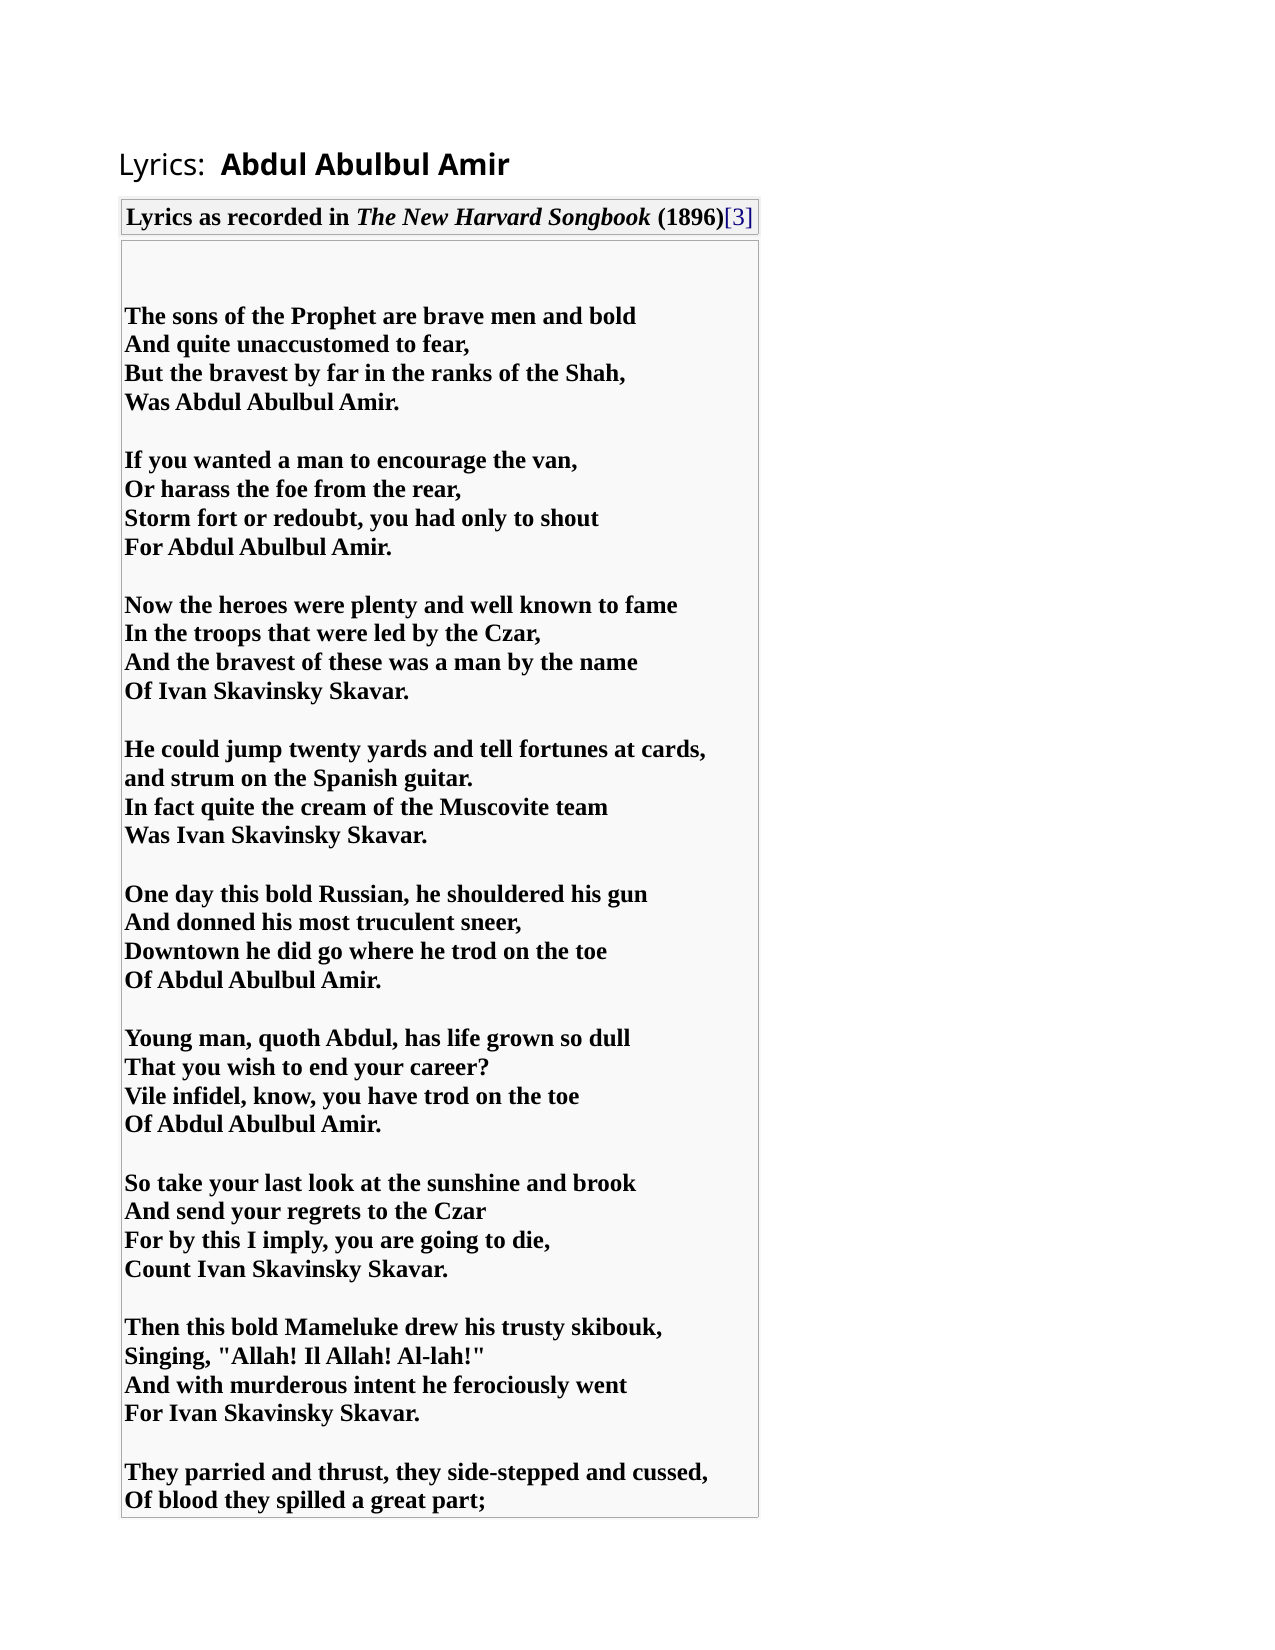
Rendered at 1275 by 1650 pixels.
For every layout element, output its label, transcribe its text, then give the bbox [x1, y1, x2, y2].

table_cell The sons of the Prophet are brave men and bold And quite unaccustomed to fear, But the bravest by far in the ranks of the Shah, Was Abdul Abulbul Amir. If you wanted a man to encourage the van, Or harass the foe from the rear, Storm fort or redoubt, you had only to shout For Abdul Abulbul Amir. Now the heroes were plenty and well known to fame In the troops that were led by the Czar, And the bravest of these was a man by the name Of Ivan Skavinsky Skavar. He could jump twenty yards and tell fortunes at cards, and strum on the Spanish guitar. In fact quite the cream of the Muscovite team Was Ivan Skavinsky Skavar. One day this bold Russian, he shouldered his gun And donned his most truculent sneer, Downtown he did go where he trod on the toe Of Abdul Abulbul Amir. Young man, quoth Abdul, has life grown so dull That you wish to end your career? Vile infidel, know, you have trod on the toe Of Abdul Abulbul Amir. So take your last look at the sunshine and brook And send your regrets to the Czar For by this I imply, you are going to die, Count Ivan Skavinsky Skavar. Then this bold Mameluke drew his trusty skibouk, Singing, "Allah! Il Allah! Al-lah!" And with murderous intent he ferociously went For Ivan Skavinsky Skavar. They parried and thrust, they side-stepped and cussed, Of blood they spilled a great part; [118, 237, 761, 1520]
table_header Lyrics as recorded in The New Harvard Songbook (1896)[3] [118, 196, 761, 237]
subtitle Lyrics: Abdul Abulbul Amir [118, 143, 1157, 183]
